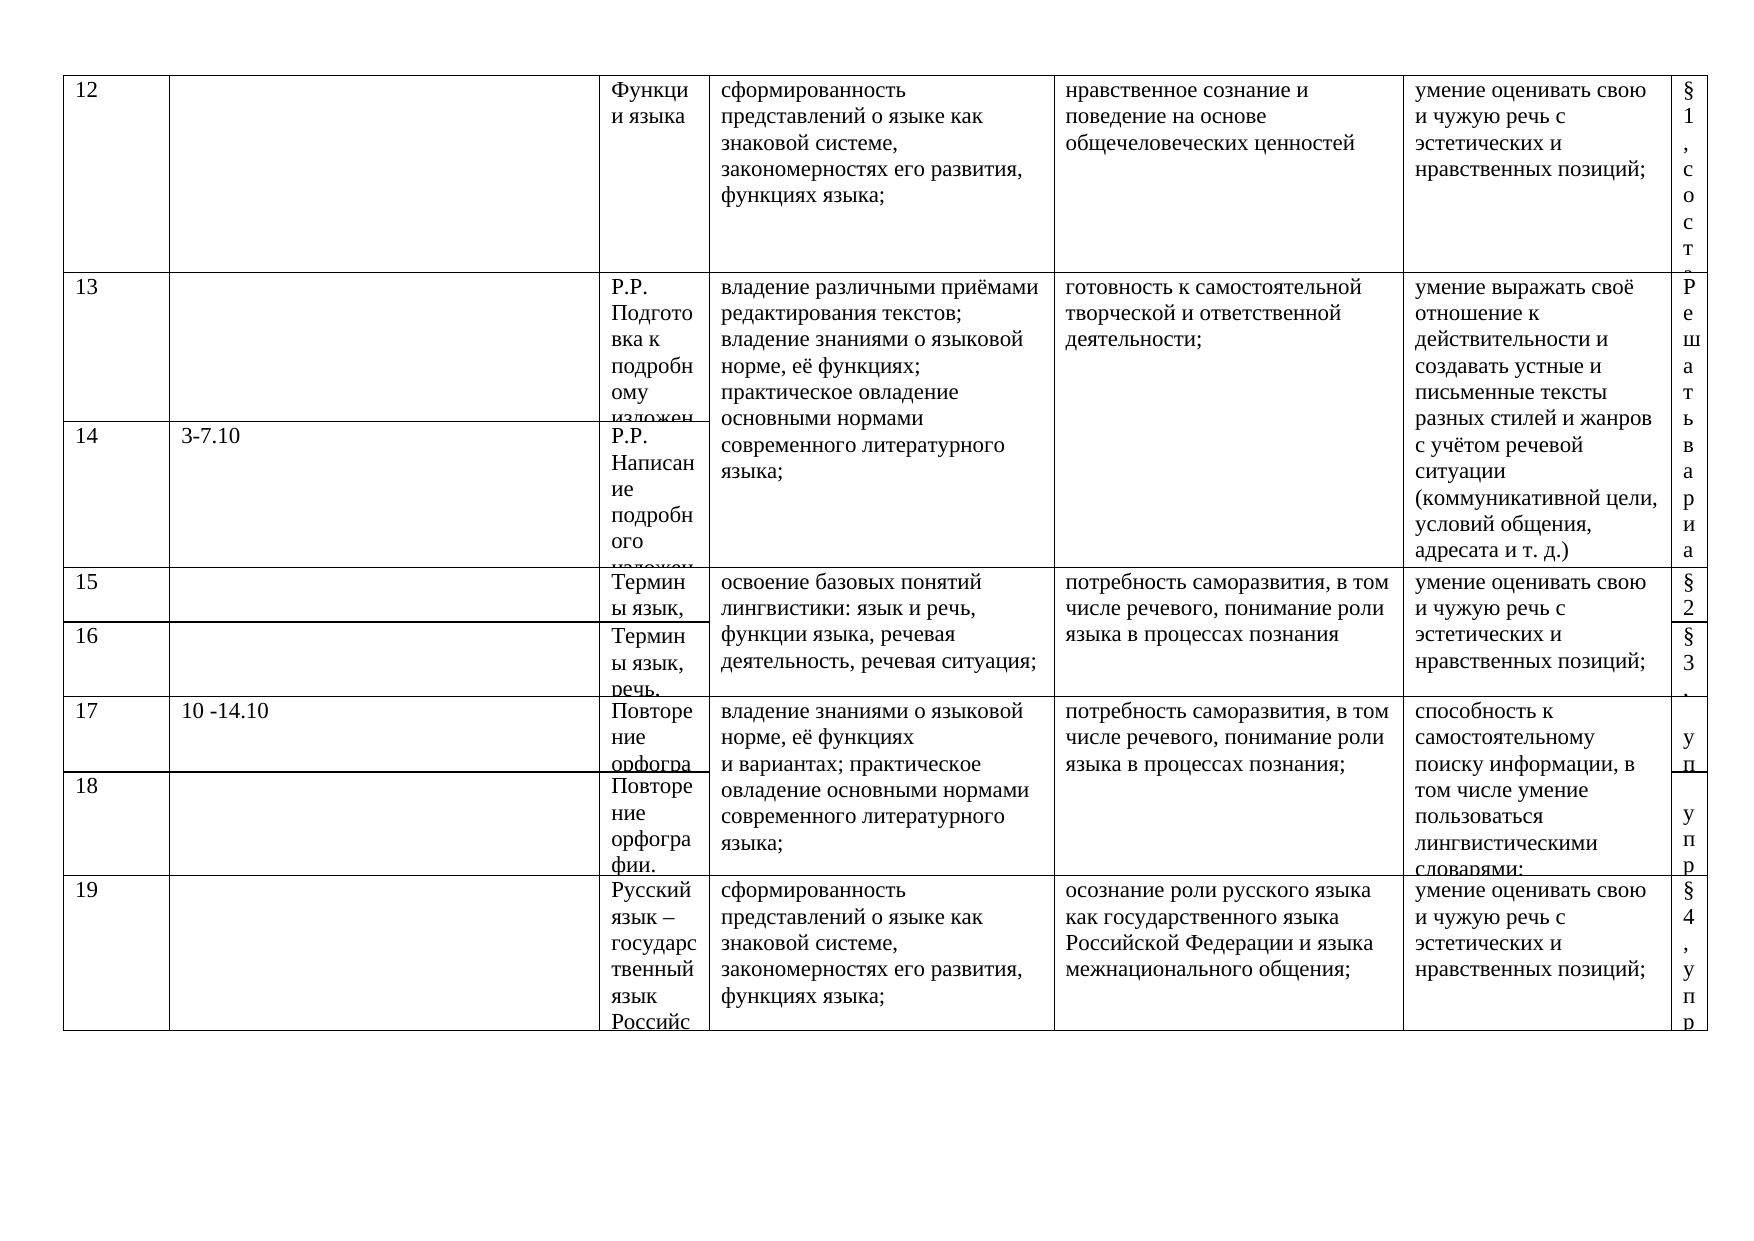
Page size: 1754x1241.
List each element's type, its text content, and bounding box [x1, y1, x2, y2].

table_cell 3-7.10 [170, 422, 599, 567]
table_cell способность к самостоятельному поиску информации, в том числе умение пользоваться лингвистическими словарями; [1404, 697, 1671, 875]
table_cell умение оценивать свою и чужую речь с эстетических и нравственных позиций; [1404, 876, 1671, 1030]
table_cell нравственное сознание и поведение на основе общечеловеческих ценностей [1055, 76, 1403, 272]
table_cell Функции языка [600, 76, 709, 272]
table_cell Термины язык, речь, слово. Речевая деятельность. [600, 623, 709, 696]
table_cell сформированность представлений о языке как знаковой системе, закономерностях его развития, функциях языка; [710, 76, 1054, 272]
table_cell [170, 876, 599, 1030]
table_cell сформированность представлений о языке как знаковой системе, закономерностях его развития, функциях языка; [710, 876, 1054, 1030]
table_cell умение выражать своё отношение к действительности и создавать устные и письменные тексты разных стилей и жанров с учётом речевой ситуации (коммуникативной цели, условий общения, адресата и т. д.) [1404, 273, 1671, 567]
table_cell умение оценивать свою и чужую речь с эстетических и нравственных позиций; [1404, 76, 1671, 272]
table_cell упр.565 [1672, 697, 1707, 771]
table_cell § 3, упр.37 [1672, 623, 1707, 696]
table_cell осознание роли русского языка как государственного языка Российской Федерации и языка межнационального общения; [1055, 876, 1403, 1030]
table_cell 16 [64, 623, 169, 696]
table_cell Р.Р. Подготовка к подробному изложению с сохранением авторских изобразительных средств (стихотворение в прозе И.Тургенева «Древня») [600, 273, 709, 421]
table_cell владение знаниями о языковой норме, её функциях и вариантах; практическое овладение основными нормами современного литературного языка; [710, 697, 1054, 875]
table_cell потребность саморазвития, в том числе речевого, понимание роли языка в процессах познания; [1055, 697, 1403, 875]
table_cell Повторение орфографии. Правописание безударных гласных в корне. [600, 697, 709, 771]
table_cell 13 [64, 273, 169, 421]
table_cell § 1, составить связный ответ о функциях языка; Перечитать стихотворение «Деревня» И.С.Турге-нева. [1672, 76, 1707, 272]
table_cell Повторение орфографии. Правописание чередующихся гласных в корне. [600, 773, 709, 875]
table_cell Решать варианты ЕГЭ на сайте Захарьиной, «Решу ЕГЭ». [1672, 273, 1707, 567]
table_cell потребность саморазвития, в том числе речевого, понимание роли языка в процессах познания [1055, 568, 1403, 696]
table_cell 17 [64, 697, 169, 771]
table_cell умение оценивать свою и чужую речь с эстетических и нравственных позиций; [1404, 568, 1671, 696]
table_cell [170, 773, 599, 875]
table_cell [170, 568, 599, 621]
table_cell 19 [64, 876, 169, 1030]
table_cell 12 [64, 76, 169, 272]
table_cell [170, 623, 599, 696]
table_cell [170, 76, 599, 272]
table_cell Термины язык, речь, слово. Речевая деятельность. [600, 568, 709, 621]
table_cell § 4, упр.41 [1672, 876, 1707, 1030]
table_cell готовность к самостоятельной творческой и ответственной деятельности; [1055, 273, 1403, 567]
table_cell освоение базовых понятий лингвистики: язык и речь, функции языка, речевая деятельность, речевая ситуация; [710, 568, 1054, 696]
table_cell 10 -14.10 [170, 697, 599, 771]
table_cell §2 , упр.28 [1672, 568, 1707, 621]
table_cell Р.Р. Написание подробного изложение с сохранением авторских изобразительных средств (стихотворение в прозе И.Тургенева «Деревня») [600, 422, 709, 567]
table_cell владение различными приёмами редактирования текстов; владение знаниями о языковой норме, её функциях; практическое овладение основными нормами современного литературного языка; [710, 273, 1054, 567]
table_cell Русский язык – государственный язык Российской федерации. [600, 876, 709, 1030]
table_cell упр.577 [1672, 773, 1707, 875]
table_cell 15 [64, 568, 169, 621]
table_cell 14 [64, 422, 169, 567]
table_cell [170, 273, 599, 421]
table_cell 18 [64, 773, 169, 875]
